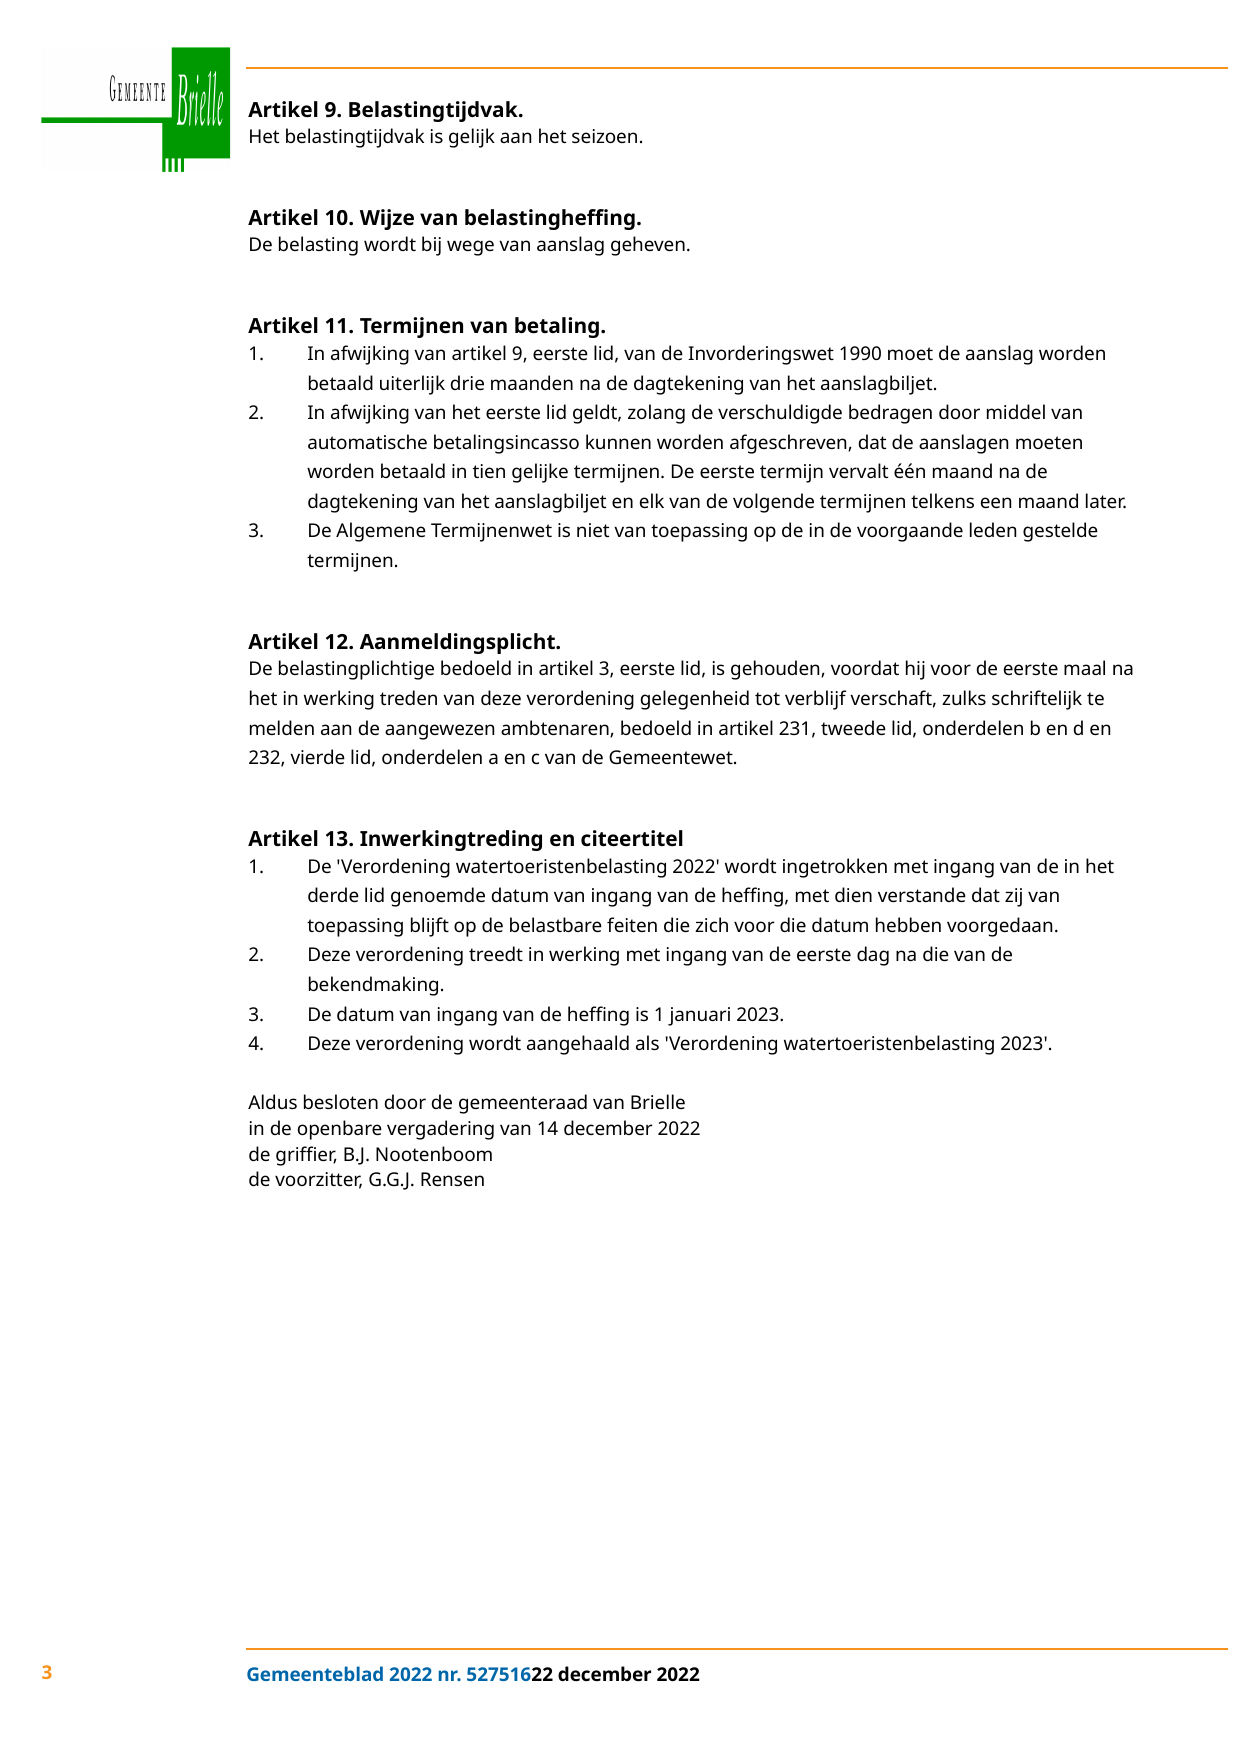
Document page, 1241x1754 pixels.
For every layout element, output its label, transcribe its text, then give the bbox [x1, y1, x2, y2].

list Deze verordening treedt in werking met ingang van de eerste dag na die van de bekendmaking. [248, 942, 1152, 997]
list Deze verordening wordt aangehaald als 'Verordening watertoeristenbelasting 2023'. [248, 1030, 1152, 1056]
text de griffier, B.J. Nootenboom [248, 1141, 1152, 1167]
list De Algemene Termijnenwet is niet van toepassing op de in de voorgaande leden gestelde termijnen. [248, 518, 1152, 573]
text De belastingplichtige bedoeld in artikel 3, eerste lid, is gehouden, voordat hij voor de eerste maal na het in werking treden van deze verordening gelegenheid tot verblijf verschaft, zulks schriftelijk te melden aan de aangewezen ambtenaren, bedoeld in artikel 231, tweede lid, onderdelen b en d en 232, vierde lid, onderdelen a en c van de Gemeentewet. [248, 656, 1152, 770]
text De belasting wordt bij wege van aanslag geheven. [248, 232, 1152, 257]
text Het belastingtijdvak is gelijk aan het seizoen. [248, 123, 1152, 149]
text de voorzitter, G.G.J. Rensen [248, 1167, 1152, 1192]
list In afwijking van het eerste lid geldt, zolang de verschuldigde bedragen door middel van automatische betalingsincasso kunnen worden afgeschreven, dat de aanslagen moeten worden betaald in tien gelijke termijnen. De eerste termijn vervalt één maand na de dagtekening van het aanslagbiljet en elk van de volgende termijnen telkens een maand later. [248, 399, 1152, 514]
text Artikel 11. Termijnen van betaling. [248, 312, 1152, 340]
list De 'Verordening watertoeristenbelasting 2022' wordt ingetrokken met ingang van de in het derde lid genoemde datum van ingang van de heffing, met dien verstande dat zij van toepassing blijft op de belastbare feiten die zich voor die datum hebben voorgedaan. [248, 853, 1152, 938]
text Aldus besloten door de gemeenteraad van Brielle [248, 1089, 1152, 1115]
text in de openbare vergadering van 14 december 2022 [248, 1115, 1152, 1141]
list De datum van ingang van de heffing is 1 januari 2023. [248, 1001, 1152, 1026]
text Artikel 9. Belastingtijdvak. [248, 95, 1152, 123]
text Artikel 13. Inwerkingtreding en citeertitel [248, 824, 1152, 853]
list In afwijking van artikel 9, eerste lid, van de Invorderingswet 1990 moet de aanslag worden betaald uiterlijk drie maanden na de dagtekening van het aanslagbiljet. [248, 340, 1152, 395]
picture [41, 47, 231, 172]
text Artikel 10. Wijze van belastingheffing. [248, 203, 1152, 232]
text Artikel 12. Aanmeldingsplicht. [248, 627, 1152, 656]
